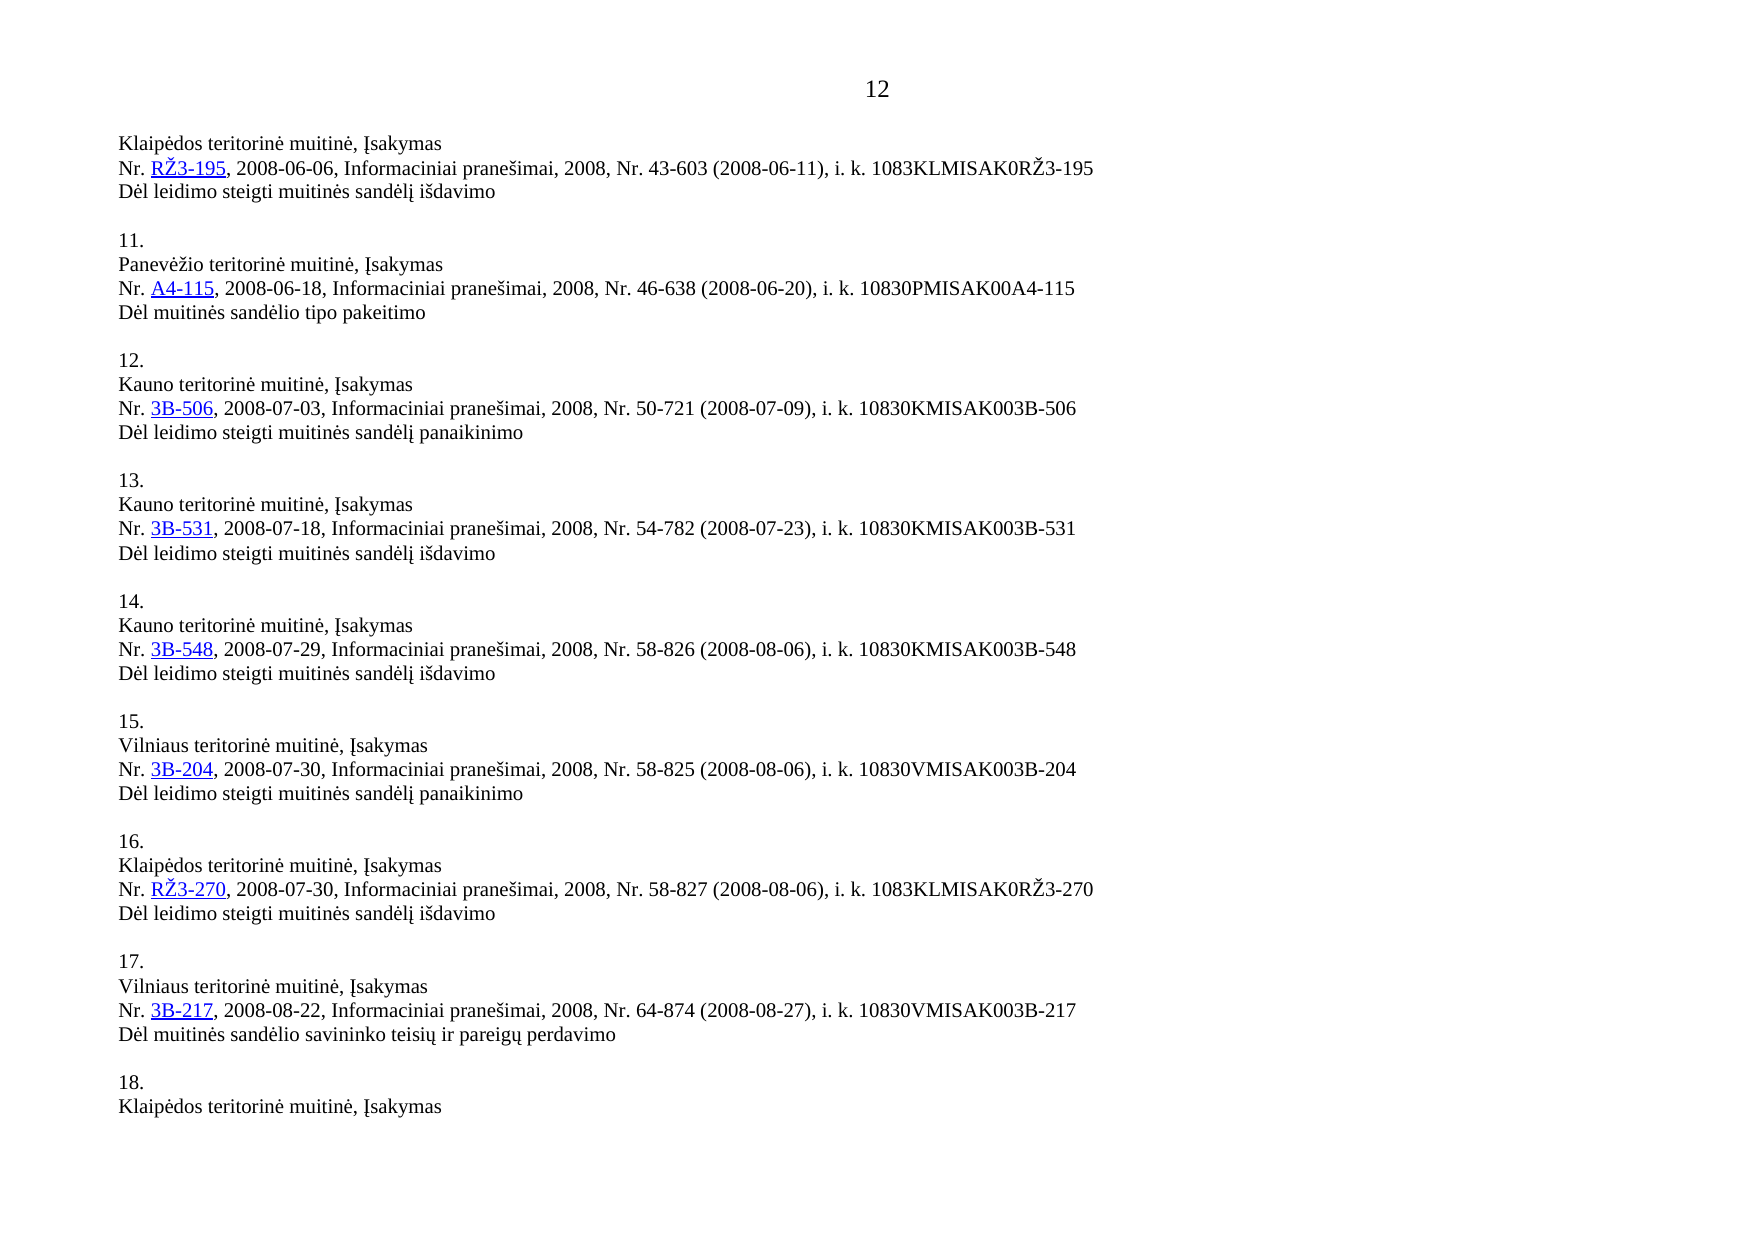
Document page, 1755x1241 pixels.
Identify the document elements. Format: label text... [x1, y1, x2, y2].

text Kauno teritorinė muitinė, Įsakymas [118, 492, 1636, 516]
text 15. [118, 709, 1636, 733]
text Dėl leidimo steigti muitinės sandėlį panaikinimo [118, 781, 1636, 805]
text Nr. 3B-204, 2008-07-30, Informaciniai pranešimai, 2008, Nr. 58-825 (2008-08-06), i. k. 10830VMISAK003B-204 [118, 757, 1636, 781]
text 17. [118, 949, 1636, 973]
text Dėl leidimo steigti muitinės sandėlį panaikinimo [118, 420, 1636, 444]
text Dėl muitinės sandėlio savininko teisių ir pareigų perdavimo [118, 1022, 1636, 1046]
text Nr. A4-115, 2008-06-18, Informaciniai pranešimai, 2008, Nr. 46-638 (2008-06-20), i. k. 10830PMISAK00A4-115 [118, 276, 1636, 300]
text Dėl leidimo steigti muitinės sandėlį išdavimo [118, 540, 1636, 564]
text Klaipėdos teritorinė muitinė, Įsakymas [118, 131, 1636, 155]
text Nr. 3B-506, 2008-07-03, Informaciniai pranešimai, 2008, Nr. 50-721 (2008-07-09), i. k. 10830KMISAK003B-506 [118, 396, 1636, 420]
text Panevėžio teritorinė muitinė, Įsakymas [118, 252, 1636, 276]
text 16. [118, 829, 1636, 853]
text Kauno teritorinė muitinė, Įsakymas [118, 372, 1636, 396]
text Nr. RŽ3-195, 2008-06-06, Informaciniai pranešimai, 2008, Nr. 43-603 (2008-06-11), i. k. 1083KLMISAK0RŽ3-195 [118, 155, 1636, 179]
text Dėl leidimo steigti muitinės sandėlį išdavimo [118, 661, 1636, 685]
text 12. [118, 348, 1636, 372]
text 18. [118, 1070, 1636, 1094]
text Dėl leidimo steigti muitinės sandėlį išdavimo [118, 901, 1636, 925]
text Dėl muitinės sandėlio tipo pakeitimo [118, 300, 1636, 324]
text Vilniaus teritorinė muitinė, Įsakymas [118, 733, 1636, 757]
text Klaipėdos teritorinė muitinė, Įsakymas [118, 1094, 1636, 1118]
text 11. [118, 228, 1636, 252]
text Nr. 3B-217, 2008-08-22, Informaciniai pranešimai, 2008, Nr. 64-874 (2008-08-27), i. k. 10830VMISAK003B-217 [118, 998, 1636, 1022]
text 14. [118, 588, 1636, 613]
text Dėl leidimo steigti muitinės sandėlį išdavimo [118, 179, 1636, 203]
text Nr. 3B-531, 2008-07-18, Informaciniai pranešimai, 2008, Nr. 54-782 (2008-07-23), i. k. 10830KMISAK003B-531 [118, 516, 1636, 540]
text Vilniaus teritorinė muitinė, Įsakymas [118, 973, 1636, 998]
text Nr. 3B-548, 2008-07-29, Informaciniai pranešimai, 2008, Nr. 58-826 (2008-08-06), i. k. 10830KMISAK003B-548 [118, 637, 1636, 661]
text Kauno teritorinė muitinė, Įsakymas [118, 613, 1636, 637]
text Nr. RŽ3-270, 2008-07-30, Informaciniai pranešimai, 2008, Nr. 58-827 (2008-08-06), i. k. 1083KLMISAK0RŽ3-270 [118, 877, 1636, 901]
text Klaipėdos teritorinė muitinė, Įsakymas [118, 853, 1636, 877]
text 13. [118, 468, 1636, 492]
